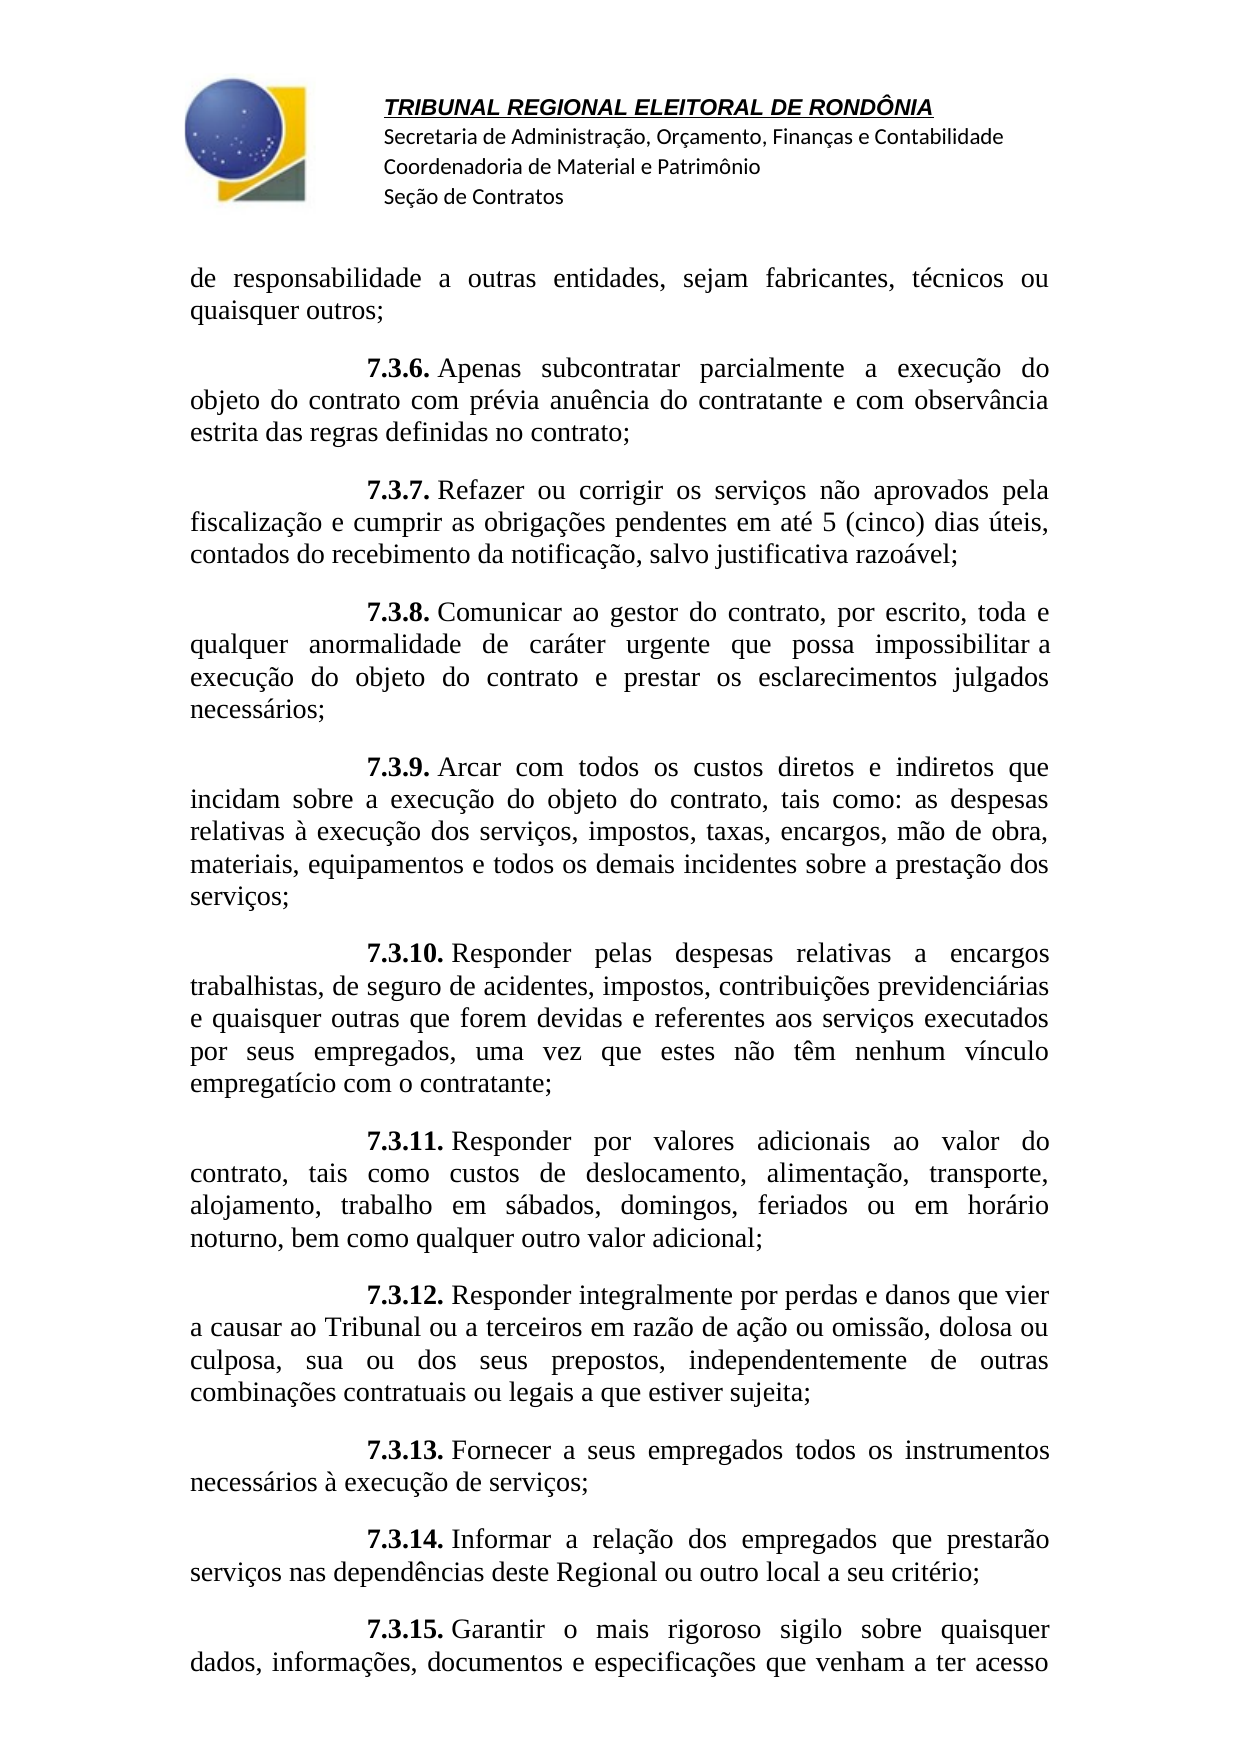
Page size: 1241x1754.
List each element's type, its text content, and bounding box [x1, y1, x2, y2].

text 7.3.8. Comunicar ao gestor do contrato, por escrito, toda e qualquer anormalidade de caráter urgente que possa impossibilitar a execução do objeto do contrato e prestar os esclarecimentos julgados necessários; [190, 595, 1051, 724]
text 7.3.7. Refazer ou corrigir os serviços não aprovados pela fiscalização e cumprir as obrigações pendentes em até 5 (cinco) dias úteis, contados do recebimento da notificação, salvo justificativa razoável; [190, 473, 1051, 570]
text 7.3.10. Responder pelas despesas relativas a encargos trabalhistas, de seguro de acidentes, impostos, contribuições previdenciárias e quaisquer outras que forem devidas e referentes aos serviços executados por seus empregados, uma vez que estes não têm nenhum vínculo empregatício com o contratante; [190, 937, 1051, 1098]
text 7.3.9. Arcar com todos os custos diretos e indiretos que incidam sobre a execução do objeto do contrato, tais como: as despesas relativas à execução dos serviços, impostos, taxas, encargos, mão de obra, materiais, equipamentos e todos os demais incidentes sobre a prestação dos serviços; [190, 749, 1051, 912]
text 7.3.6. Apenas subcontratar parcialmente a execução do objeto do contrato com prévia anuência do contratante e com observância estrita das regras definidas no contrato; [190, 351, 1051, 448]
text 7.3.15. Garantir o mais rigoroso sigilo sobre quaisquer dados, informações, documentos e especificações que venham a ter acesso [190, 1612, 1051, 1677]
text 7.3.14. Informar a relação dos empregados que prestarão serviços nas dependências deste Regional ou outro local a seu critério; [190, 1522, 1051, 1587]
text 7.3.12. Responder integralmente por perdas e danos que vier a causar ao Tribunal ou a terceiros em razão de ação ou omissão, dolosa ou culposa, sua ou dos seus prepostos, independentemente de outras combinações contratuais ou legais a que estiver sujeita; [190, 1278, 1051, 1408]
text de responsabilidade a outras entidades, sejam fabricantes, técnicos ou quaisquer outros; [190, 261, 1051, 326]
text 7.3.11. Responder por valores adicionais ao valor do contrato, tais como custos de deslocamento, alimentação, transporte, alojamento, trabalho em sábados, domingos, feriados ou em horário noturno, bem como qualquer outro valor adicional; [190, 1123, 1051, 1253]
text 7.3.13. Fornecer a seus empregados todos os instrumentos necessários à execução de serviços; [190, 1433, 1051, 1497]
